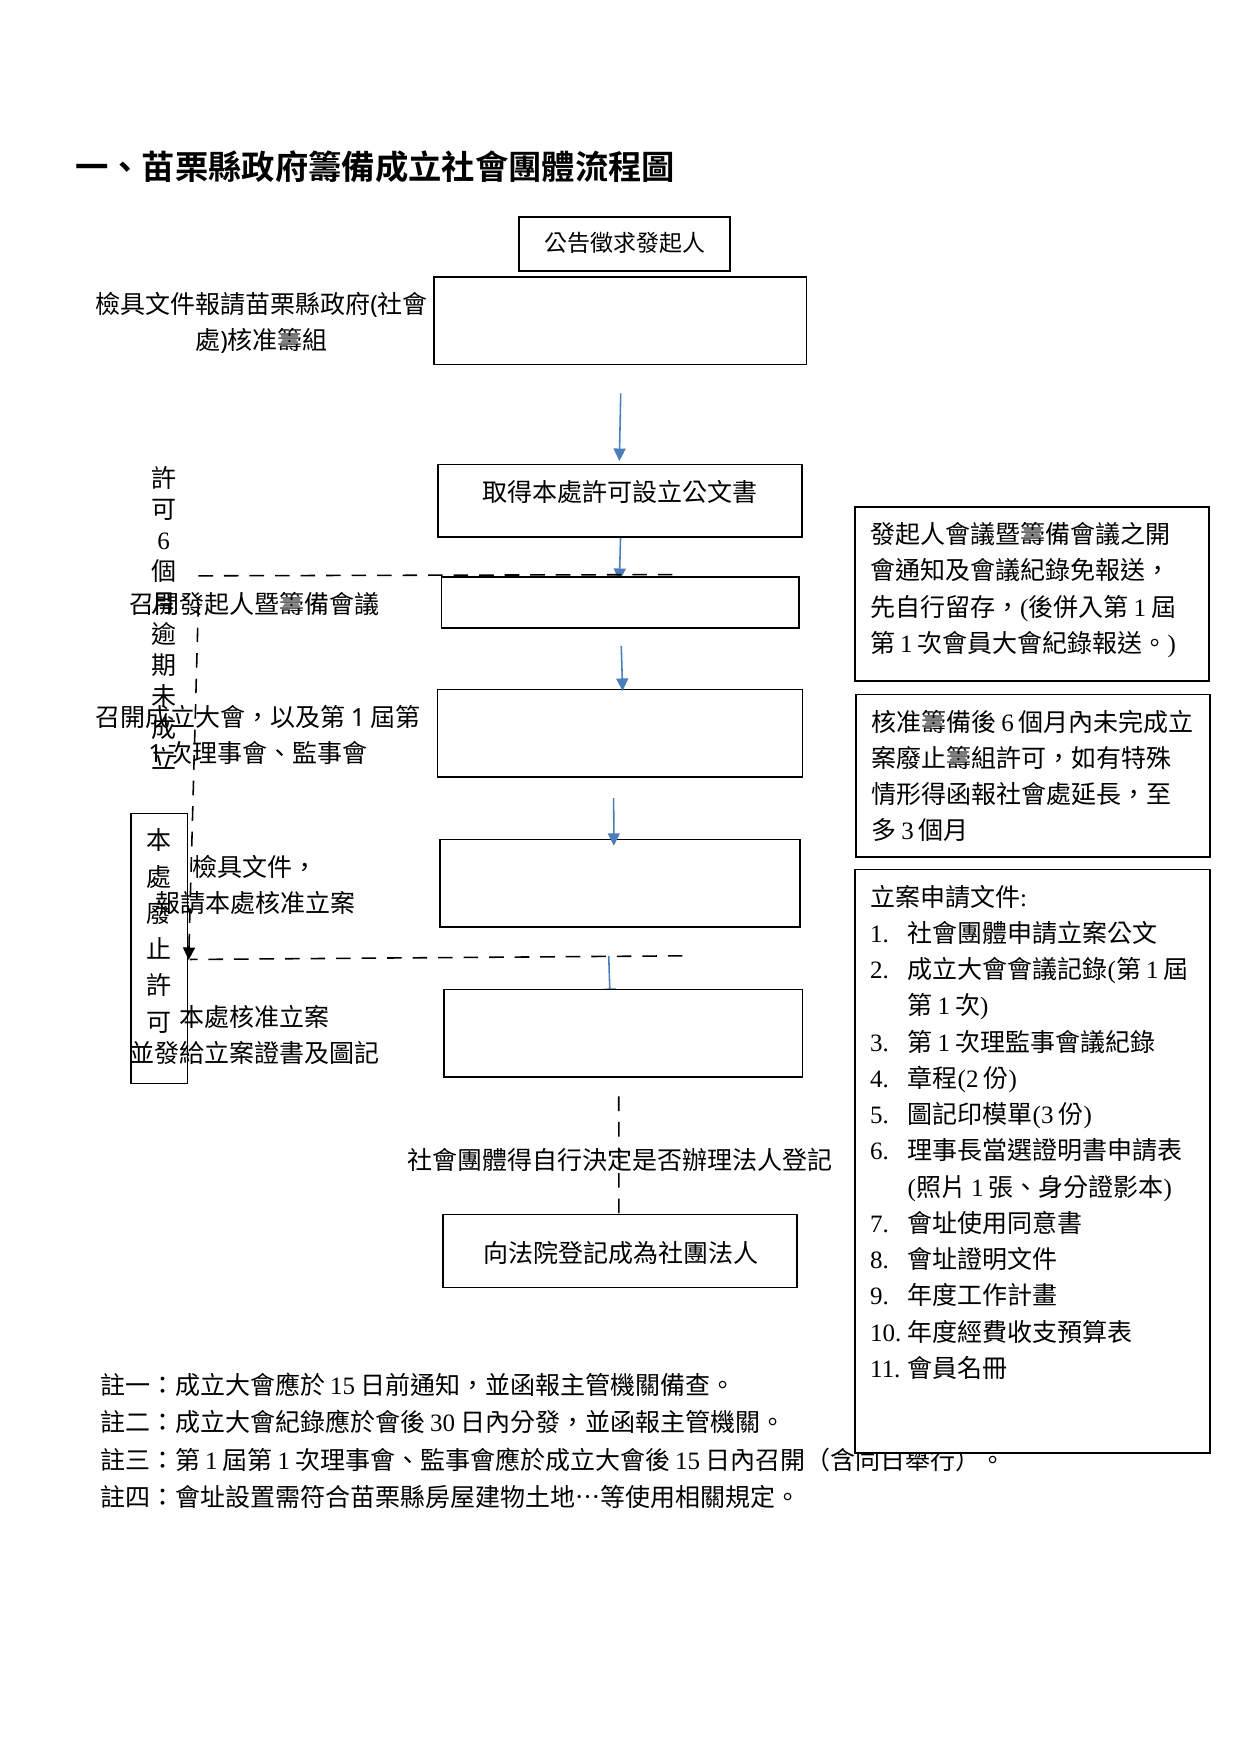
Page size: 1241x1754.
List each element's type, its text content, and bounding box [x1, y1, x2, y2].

list 年度工作計畫 [870, 1276, 1195, 1312]
text 許 [146, 966, 173, 997]
text 可 [147, 493, 179, 524]
text 發起人會議暨籌備會議之開會通知及會議紀錄免報送，先自行留存，(後併入第1屆第1次會員大會紀錄報送。) [870, 514, 1194, 659]
text 核准籌備後6個月內未完成立案廢止籌組許可，如有特殊情形得函報社會處延長，至多3個月 [871, 702, 1195, 847]
text 廢 [146, 919, 173, 929]
text 立 [147, 769, 179, 774]
text 公告徵求發起人 [534, 224, 715, 258]
text 個 [147, 556, 179, 584]
text 檢具文件， [90, 847, 420, 883]
text 取得本處許可設立公文書 [453, 472, 787, 508]
text 檢具文件報請苗栗縣政府(社會處)核准籌組 [90, 284, 433, 357]
text 向法院登記成為社團法人 [483, 1222, 782, 1272]
text 註三：第1屆第1次理事會、監事會應於成立大會後15日內召開（含同日舉行）。 [100, 1439, 1165, 1477]
list 圖記印模單(3份) [870, 1094, 1195, 1131]
text 召開成立大會，以及第1屆第1次理事會、監事會 [90, 697, 425, 769]
text 社會團體得自行決定是否辦理法人登記 [75, 1139, 854, 1177]
text 6 [147, 524, 179, 556]
text 一、苗栗縣政府籌備成立社會團體流程圖 [75, 127, 1165, 202]
text 逾 [147, 621, 179, 649]
text 註二：成立大會紀錄應於會後30日內分發，並函報主管機關。 [100, 1402, 854, 1439]
text 立案申請文件: [870, 877, 1195, 913]
text 並發給立案證書及圖記 [90, 1033, 419, 1069]
text 止 [146, 929, 173, 966]
text 註四：會址設置需符合苗栗縣房屋建物土地…等使用相關規定。 [100, 1477, 1165, 1514]
text 註一：成立大會應於15日前通知，並函報主管機關備查。 [100, 1364, 854, 1402]
list 會址證明文件 [870, 1239, 1195, 1276]
text 本處核准立案 [90, 997, 419, 1033]
list 理事長當選證明書申請表(照片1張、身分證影本) [870, 1131, 1195, 1203]
list 會員名冊 [870, 1348, 1195, 1384]
list 會址使用同意書 [870, 1203, 1195, 1239]
text 報請本處核准立案 [90, 883, 420, 919]
list 章程(2份) [870, 1058, 1195, 1094]
list 成立大會會議記錄(第1屆第1次) [870, 949, 1195, 1022]
text 期 [147, 649, 179, 681]
list 社會團體申請立案公文 [870, 913, 1195, 949]
text 本 [146, 821, 173, 847]
text 許 [147, 462, 179, 493]
text 未 [147, 681, 179, 697]
list 年度經費收支預算表 [870, 1312, 1195, 1348]
list 第1次理監事會議紀錄 [870, 1022, 1195, 1058]
text 召開發起人暨籌備會議 [90, 584, 418, 621]
